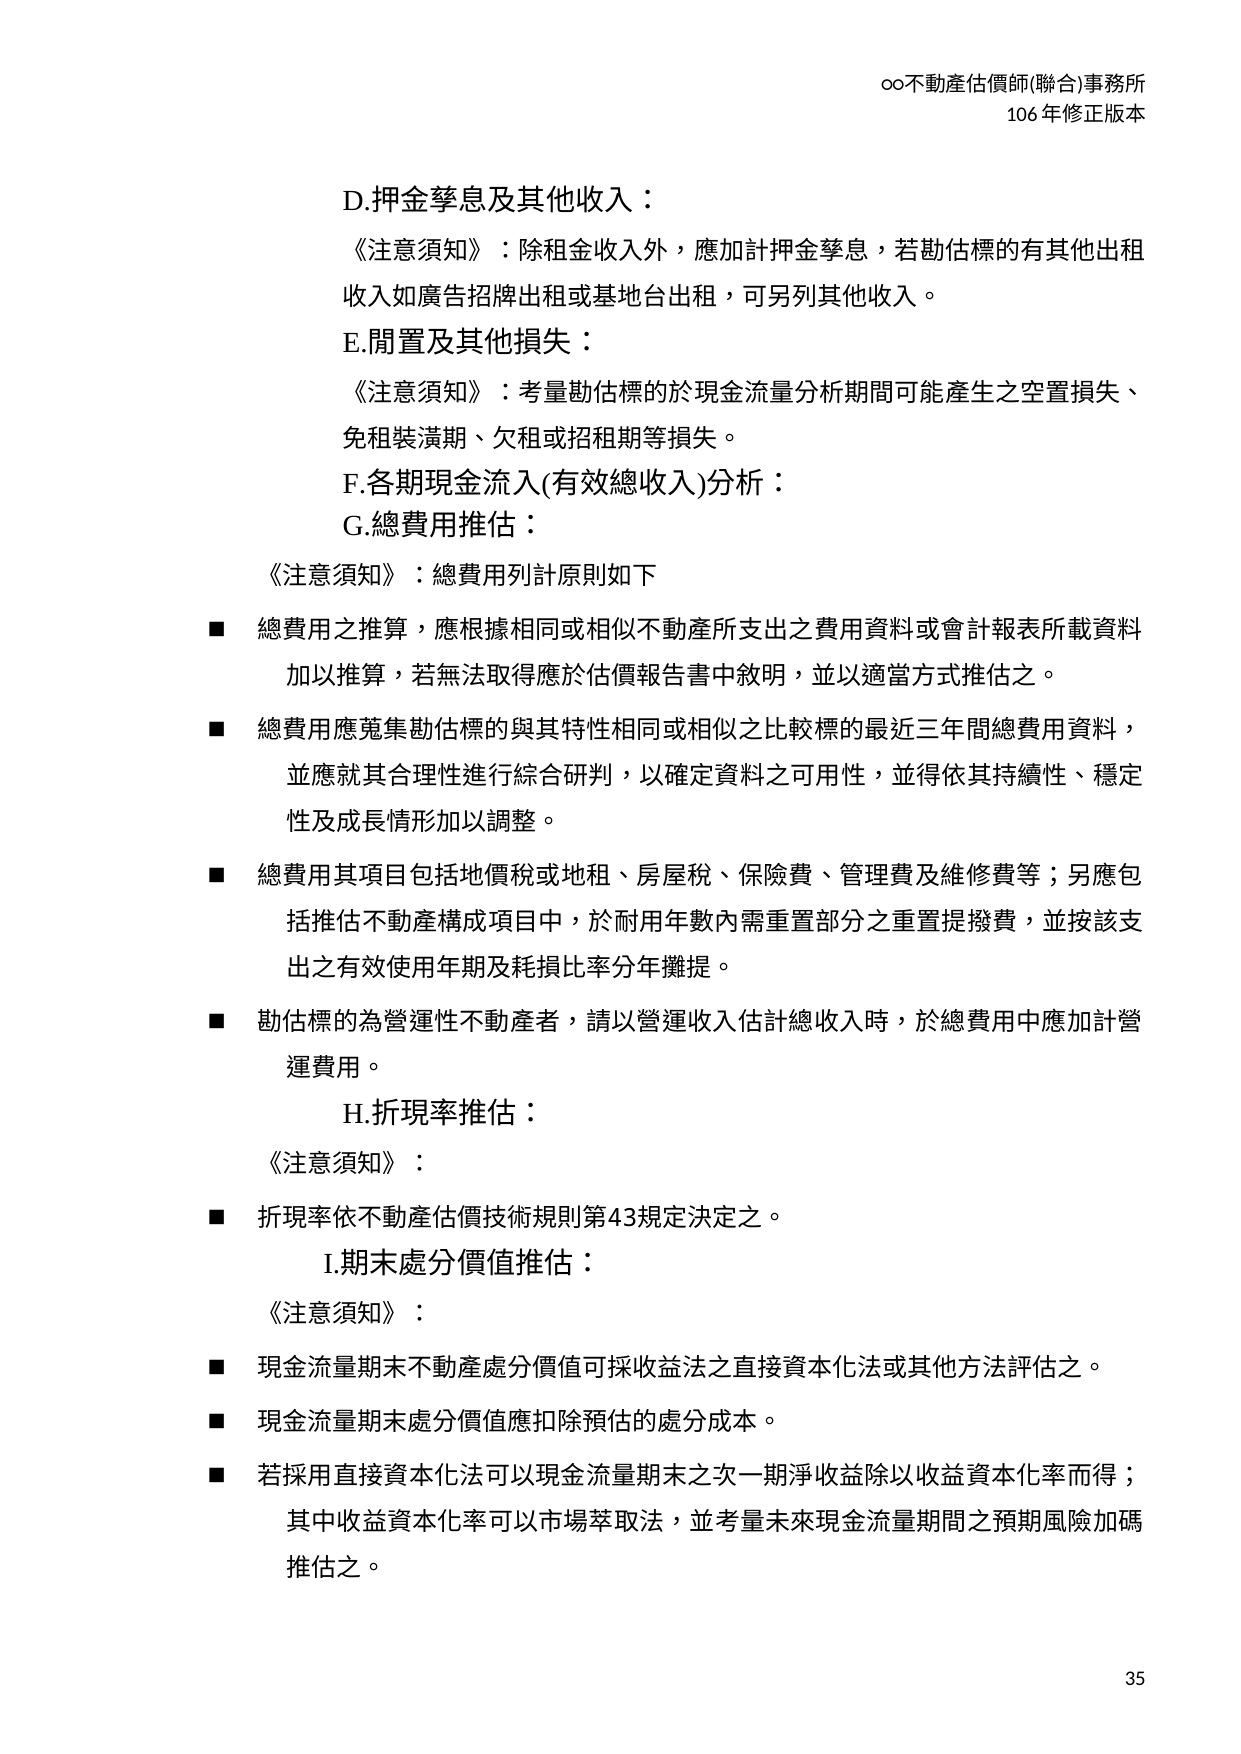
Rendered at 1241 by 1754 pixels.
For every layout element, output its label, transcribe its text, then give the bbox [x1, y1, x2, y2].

text E.閒置及其他損失： [342, 319, 1146, 361]
text 《注意須知》： [257, 1286, 1146, 1331]
text 《注意須知》：總費用列計原則如下 [257, 548, 1146, 594]
list 折現率依不動產估價技術規則第43規定決定之。 [207, 1190, 1146, 1236]
list 總費用之推算，應根據相同或相似不動產所支出之費用資料或會計報表所載資料加以推算，若無法取得應於估價報告書中敘明，並以適當方式推估之。 [207, 602, 1146, 694]
text 《注意須知》： [257, 1136, 1146, 1181]
text F.各期現金流入(有效總收入)分析： [342, 461, 1146, 502]
text H.折現率推估： [342, 1090, 1146, 1131]
text 《注意須知》：除租金收入外，應加計押金孳息，若勘估標的有其他出租收入如廣告招牌出租或基地台出租，可另列其他收入。 [342, 223, 1146, 315]
list 勘估標的為營運性不動產者，請以營運收入估計總收入時，於總費用中應加計營運費用。 [207, 994, 1146, 1086]
list 現金流量期末處分價值應扣除預估的處分成本。 [207, 1394, 1146, 1440]
list 總費用應蒐集勘估標的與其特性相同或相似之比較標的最近三年間總費用資料，並應就其合理性進行綜合研判，以確定資料之可用性，並得依其持續性、穩定性及成長情形加以調整。 [207, 702, 1146, 840]
text G.總費用推估： [342, 502, 1146, 544]
list 現金流量期末不動產處分價值可採收益法之直接資本化法或其他方法評估之。 [207, 1340, 1146, 1386]
list 總費用其項目包括地價稅或地租、房屋稅、保險費、管理費及維修費等；另應包括推估不動產構成項目中，於耐用年數內需重置部分之重置提撥費，並按該支出之有效使用年期及耗損比率分年攤提。 [207, 848, 1146, 986]
text I.期末處分價值推估： [301, 1240, 1146, 1281]
text D.押金孳息及其他收入： [342, 177, 1146, 219]
text 《注意須知》：考量勘估標的於現金流量分析期間可能產生之空置損失、免租裝潢期、欠租或招租期等損失。 [342, 365, 1146, 456]
list 若採用直接資本化法可以現金流量期末之次一期淨收益除以收益資本化率而得；其中收益資本化率可以市場萃取法，並考量未來現金流量期間之預期風險加碼推估之。 [207, 1448, 1146, 1586]
